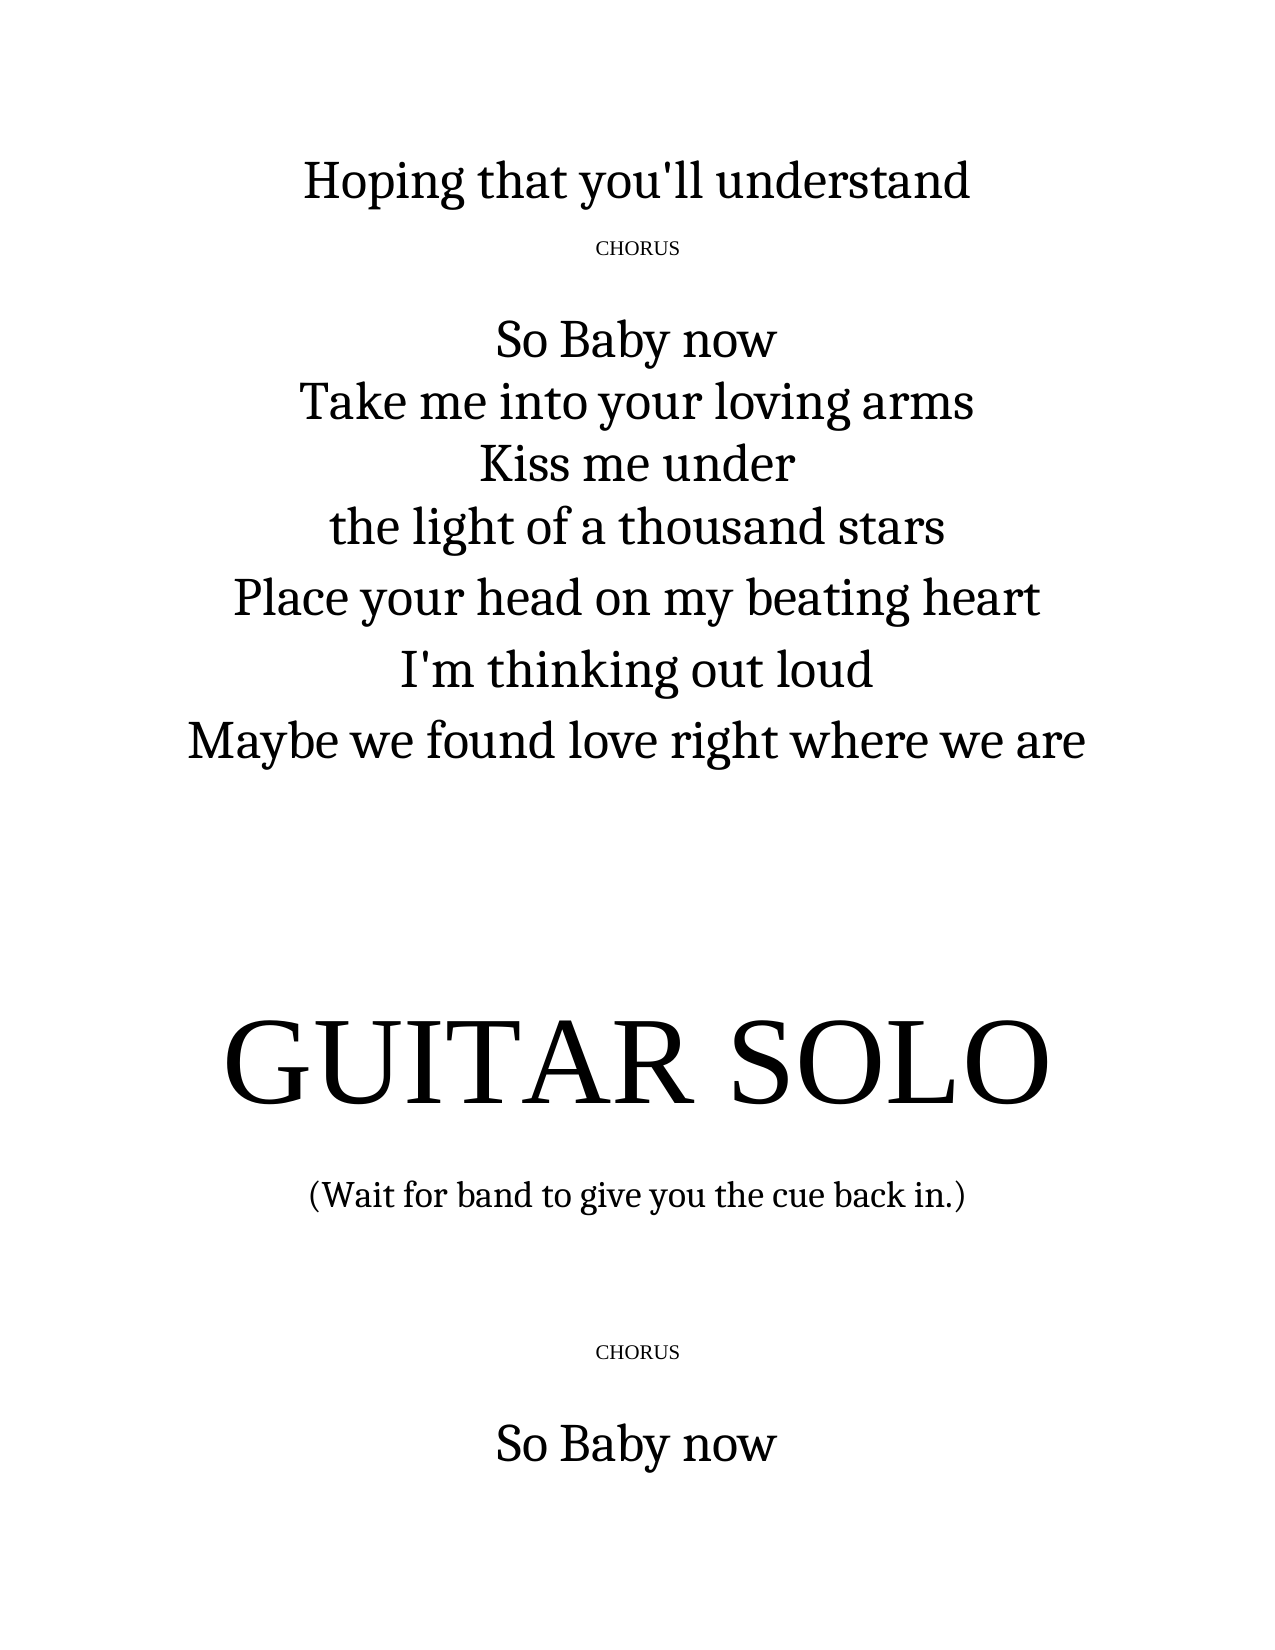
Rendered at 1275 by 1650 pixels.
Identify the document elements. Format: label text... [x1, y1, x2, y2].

text CHORUS [150, 1340, 1125, 1364]
text So Baby now Take me into your loving arms Kiss me under [150, 308, 1125, 495]
text Hoping that you'll understand [150, 150, 1125, 212]
text GUITAR SOLO [150, 987, 1125, 1131]
text So Baby now [150, 1412, 1125, 1474]
text (Wait for band to give you the cue back in.) [150, 1173, 1125, 1217]
text CHORUS [150, 236, 1125, 260]
text the light of a thousand stars Place your head on my beating heart I'm thinking out loud Maybe we found love right where we are [150, 495, 1125, 772]
